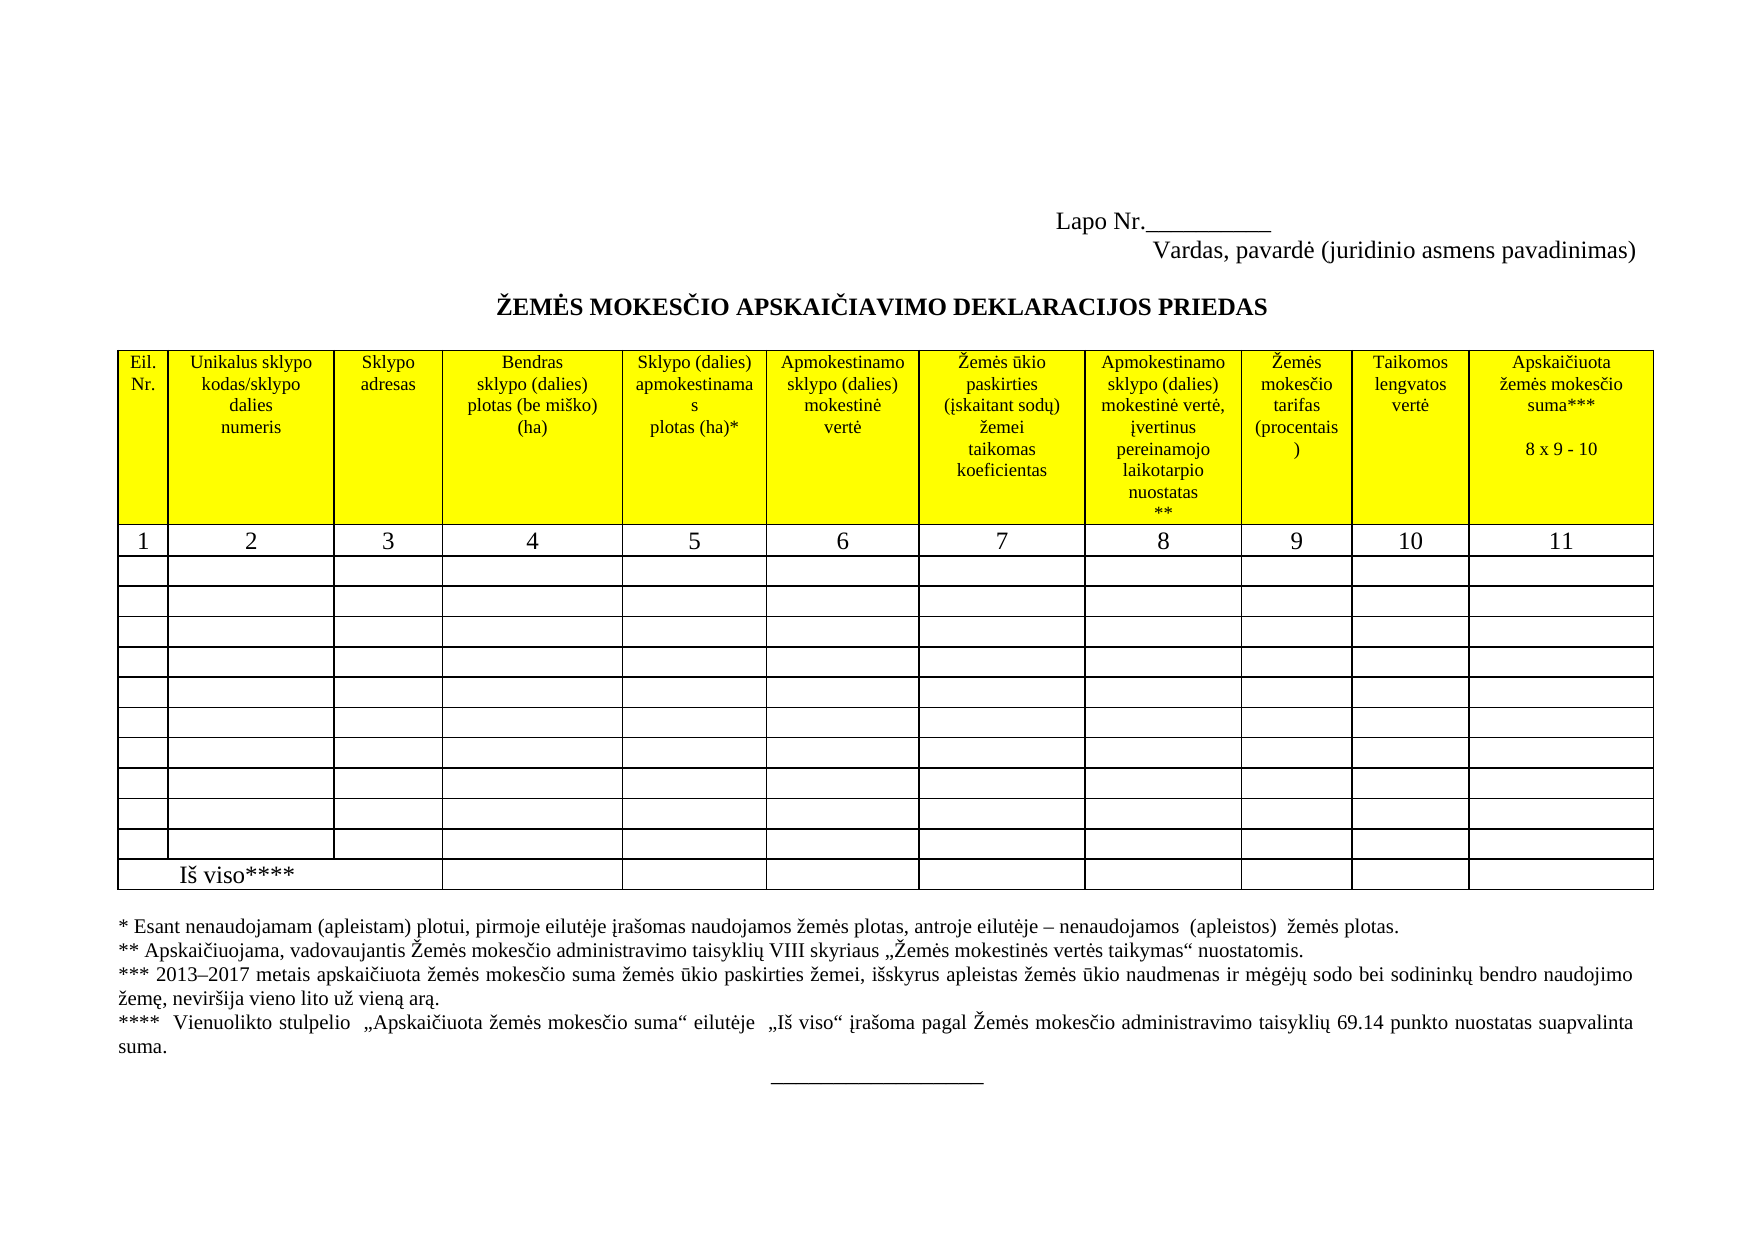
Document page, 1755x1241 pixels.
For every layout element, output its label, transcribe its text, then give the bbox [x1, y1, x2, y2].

table_cell [335, 830, 442, 858]
table_cell [1353, 557, 1468, 585]
table_cell [119, 648, 167, 676]
table_cell [1353, 738, 1468, 767]
table_cell [1470, 830, 1653, 858]
text Vardas, pavardė (juridinio asmens pavadinimas) [118, 235, 1636, 263]
table_cell [443, 830, 622, 858]
table_cell [623, 769, 766, 797]
table_cell [1086, 648, 1241, 676]
table_cell 9 [1242, 525, 1351, 555]
table_cell 7 [920, 525, 1084, 555]
text Lapo Nr.__________ [1056, 206, 1636, 235]
table_cell [119, 860, 168, 888]
table_cell [623, 738, 766, 767]
text *** 2013–2017 metais apskaičiuota žemės mokesčio suma žemės ūkio paskirties žemei, išskyrus apleistas žemės ūkio naudmenas ir mėgėjų sodo bei sodininkų bendro naudojimo žemę, neviršija vieno lito už vieną arą. [118, 962, 1636, 1010]
table_cell [169, 587, 333, 616]
table_cell [169, 708, 333, 737]
table_cell [1353, 678, 1468, 707]
table_cell [169, 769, 333, 797]
text ŽEMĖS MOKESČIO APSKAIČIAVIMO DEKLARACIJOS PRIEDAS [128, 292, 1636, 321]
table_cell [623, 678, 766, 707]
table_cell [1242, 648, 1351, 676]
table_cell [1086, 738, 1241, 767]
table_header Eil. Nr. [119, 351, 167, 524]
table_cell [920, 769, 1084, 797]
table_cell [1353, 617, 1468, 646]
table_cell [767, 860, 918, 888]
table_cell [623, 708, 766, 737]
table_header Sklypo adresas [335, 351, 442, 524]
table_header Unikalus sklypo kodas/sklypo dalies numeris [169, 351, 333, 524]
table_header Žemės mokesčio tarifas (procentais) [1242, 351, 1351, 524]
table_cell [443, 708, 622, 737]
table_cell [1242, 769, 1351, 797]
table_header Bendras sklypo (dalies) plotas (be miško) (ha) [443, 351, 622, 524]
table_cell [623, 830, 766, 858]
table_cell [1470, 648, 1653, 676]
table_cell [767, 769, 918, 797]
table_cell [119, 738, 167, 767]
table_header Apskaičiuota žemės mokesčio suma*** 8 x 9 - 10 [1470, 351, 1653, 524]
table_cell 3 [335, 525, 442, 555]
table_cell [335, 738, 442, 767]
table_cell [1242, 678, 1351, 707]
table_cell [1242, 708, 1351, 737]
table_cell [920, 708, 1084, 737]
table_cell [169, 648, 333, 676]
table_cell [1470, 587, 1653, 616]
table_cell [119, 557, 167, 585]
table_cell [920, 738, 1084, 767]
table_cell 4 [443, 525, 622, 555]
table_cell 6 [767, 525, 918, 555]
table_cell [443, 648, 622, 676]
table_cell [443, 799, 622, 828]
table_cell [623, 648, 766, 676]
table_cell [1086, 557, 1241, 585]
table_cell [1242, 617, 1351, 646]
table_cell [767, 830, 918, 858]
table_cell [1470, 617, 1653, 646]
table_cell [119, 799, 167, 828]
table_cell [623, 799, 766, 828]
table_cell 10 [1353, 525, 1468, 555]
table_cell [335, 587, 442, 616]
table_cell [1353, 648, 1468, 676]
table_cell [1086, 708, 1241, 737]
table_header Sklypo (dalies) apmokestinamas plotas (ha)* [623, 351, 766, 524]
table_cell [169, 557, 333, 585]
table_cell [920, 648, 1084, 676]
table_cell [1470, 557, 1653, 585]
table_cell [1242, 860, 1351, 888]
table_cell [119, 769, 167, 797]
table_cell [767, 587, 918, 616]
table_cell [920, 799, 1084, 828]
table_cell [1353, 708, 1468, 737]
table_cell [169, 678, 333, 707]
table_cell [1086, 799, 1241, 828]
table_cell [119, 830, 167, 858]
table_cell [623, 557, 766, 585]
table_cell 11 [1470, 525, 1653, 555]
table_cell [767, 678, 918, 707]
table_cell [443, 769, 622, 797]
table_cell [335, 617, 442, 646]
table_cell [767, 648, 918, 676]
table_cell [920, 557, 1084, 585]
table_cell [1353, 860, 1468, 888]
table_cell [335, 678, 442, 707]
table_cell [443, 678, 622, 707]
table_cell [1086, 860, 1241, 888]
table_header Žemės ūkio paskirties (įskaitant sodų) žemei taikomas koeficientas [920, 351, 1084, 524]
table_cell [1242, 799, 1351, 828]
table_cell [169, 617, 333, 646]
table_cell [335, 799, 442, 828]
table_cell [767, 799, 918, 828]
table_cell [443, 557, 622, 585]
table_cell [623, 587, 766, 616]
table_cell [1086, 830, 1241, 858]
table_cell [335, 769, 442, 797]
table_cell [1353, 769, 1468, 797]
table_cell [1242, 587, 1351, 616]
table_cell [335, 648, 442, 676]
text _________________ [118, 1058, 1636, 1087]
table_header Apmokestinamo sklypo (dalies) mokestinė vertė, įvertinus pereinamojo laikotarpio nuostatas ** [1086, 351, 1241, 524]
table_cell [1470, 769, 1653, 797]
table_cell [1470, 738, 1653, 767]
table_cell [1242, 738, 1351, 767]
table_cell [1353, 799, 1468, 828]
text ** Apskaičiuojama, vadovaujantis Žemės mokesčio administravimo taisyklių VIII skyriaus „Žemės mokestinės vertės taikymas“ nuostatomis. [118, 938, 1636, 962]
table_cell [1353, 830, 1468, 858]
table_header Apmokestinamo sklypo (dalies) mokestinė vertė [767, 351, 918, 524]
text * Esant nenaudojamam (apleistam) plotui, pirmoje eilutėje įrašomas naudojamos žemės plotas, antroje eilutėje – nenaudojamos (apleistos) žemės plotas. [118, 914, 1636, 938]
table_cell [1470, 860, 1653, 888]
table_cell [920, 830, 1084, 858]
table_cell [119, 587, 167, 616]
table_cell [767, 617, 918, 646]
table_cell [443, 860, 622, 888]
table_cell [1242, 830, 1351, 858]
table_cell [169, 738, 333, 767]
table_cell [119, 678, 167, 707]
table_cell [1086, 617, 1241, 646]
table_cell [920, 678, 1084, 707]
table_cell [334, 860, 442, 888]
table_cell [443, 617, 622, 646]
table_cell 8 [1086, 525, 1241, 555]
table_cell [1470, 799, 1653, 828]
table_cell [767, 557, 918, 585]
table_cell 5 [623, 525, 766, 555]
table_cell [335, 708, 442, 737]
table_cell [1086, 678, 1241, 707]
table_cell [169, 830, 333, 858]
table_cell [920, 860, 1084, 888]
table_cell [623, 617, 766, 646]
table_cell [1086, 587, 1241, 616]
table_cell [767, 738, 918, 767]
table_header Taikomos lengvatos vertė [1353, 351, 1468, 524]
table_cell [920, 587, 1084, 616]
table_cell [920, 617, 1084, 646]
table_cell [1470, 708, 1653, 737]
table_cell Iš viso**** [168, 860, 334, 888]
table_cell [443, 587, 622, 616]
table_cell [623, 860, 766, 888]
table_cell [767, 708, 918, 737]
table_cell [1086, 769, 1241, 797]
table_cell 2 [169, 525, 333, 555]
text **** Vienuolikto stulpelio „Apskaičiuota žemės mokesčio suma“ eilutėje „Iš viso“ įrašoma pagal Žemės mokesčio administravimo taisyklių 69.14 punkto nuostatas suapvalinta suma. [118, 1010, 1636, 1058]
table_cell [119, 617, 167, 646]
table_cell [335, 557, 442, 585]
table_cell [1470, 678, 1653, 707]
table_cell [443, 738, 622, 767]
table_cell [1353, 587, 1468, 616]
table_cell 1 [119, 525, 167, 555]
table_cell [119, 708, 167, 737]
table_cell [1242, 557, 1351, 585]
table_cell [169, 799, 333, 828]
